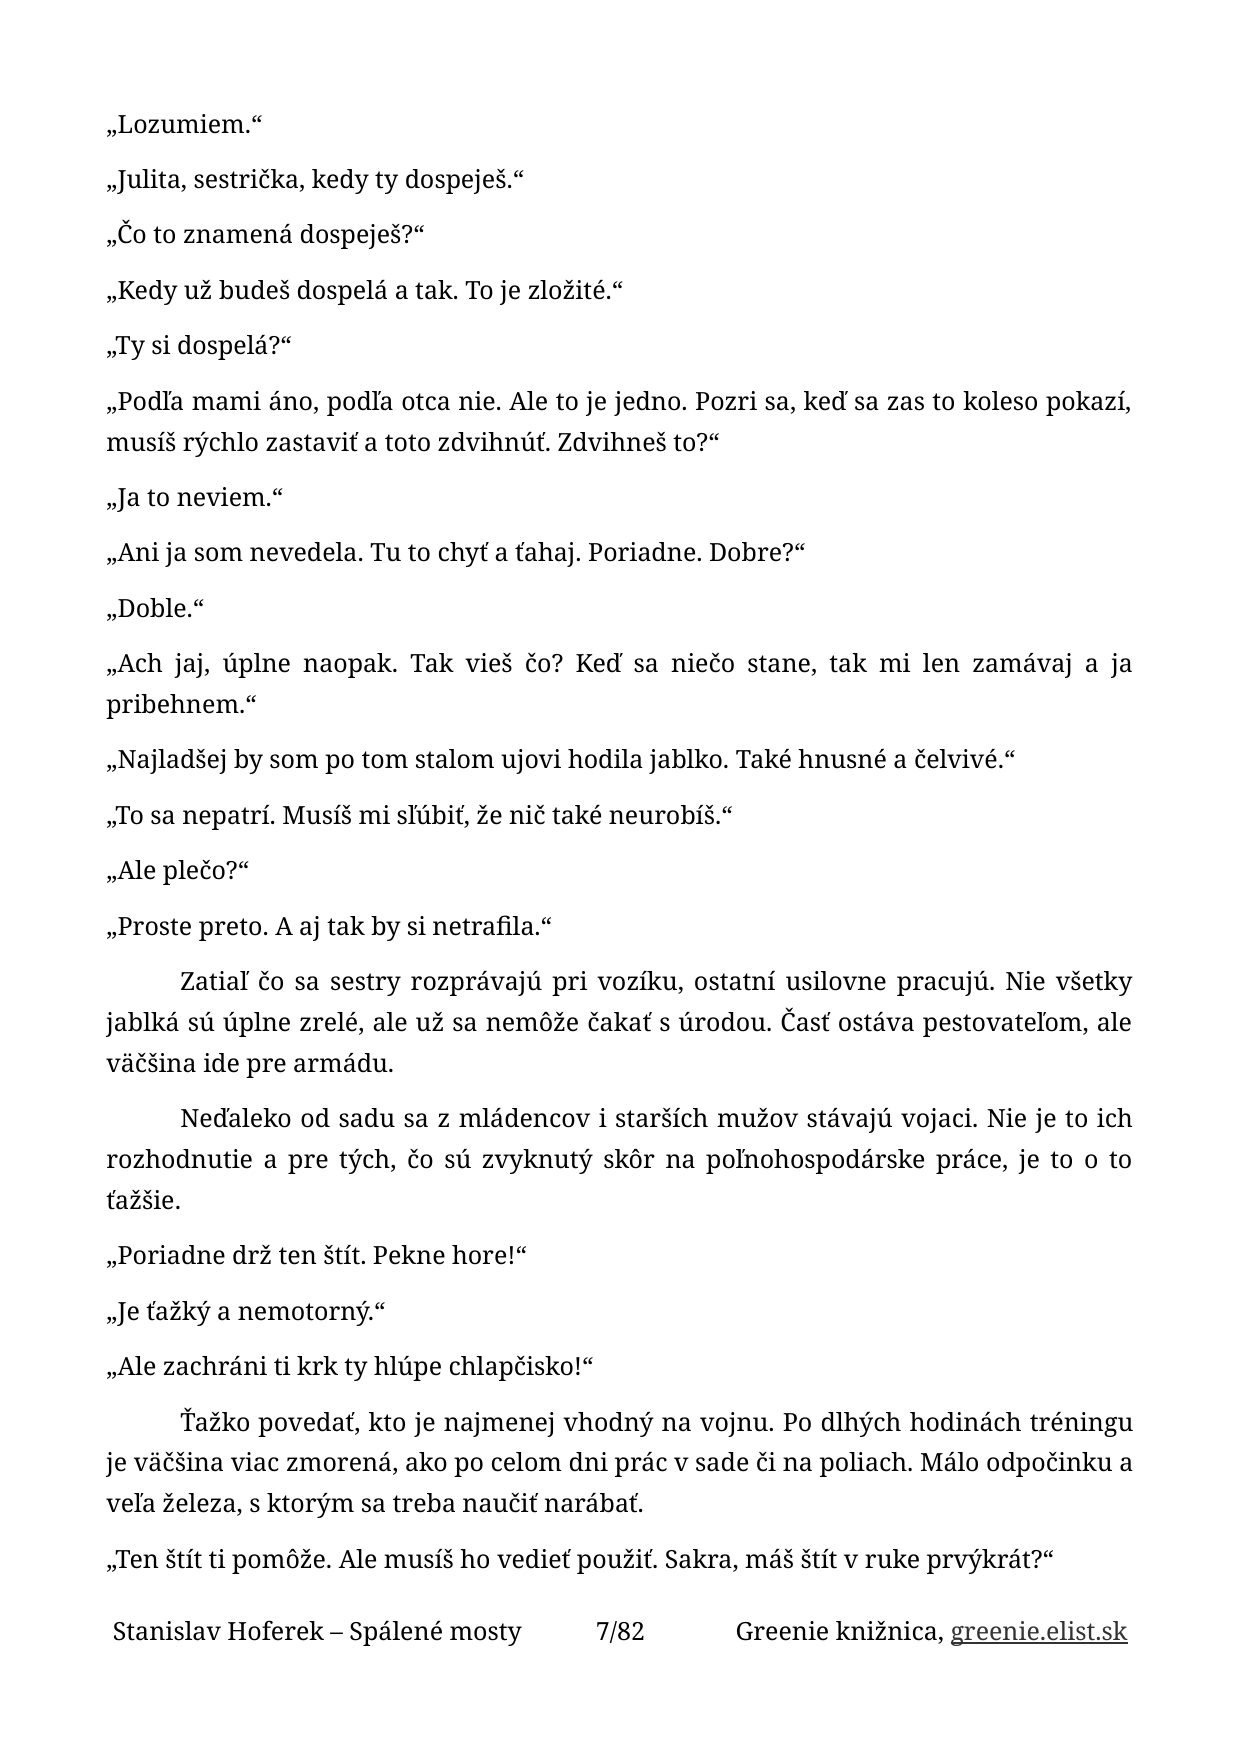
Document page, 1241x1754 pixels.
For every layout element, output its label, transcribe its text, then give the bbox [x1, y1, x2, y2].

text „Ale zachráni ti krk ty hlúpe chlapčisko!“ [106, 1349, 1134, 1383]
text „Ani ja som nevedela. Tu to chyť a ťahaj. Poriadne. Dobre?“ [106, 535, 1134, 569]
text Zatiaľ čo sa sestry rozprávajú pri vozíku, ostatní usilovne pracujú. Nie všetky jablká sú úplne zrelé, ale už sa nemôže čakať s úrodou. Časť ostáva pestovateľom, ale väčšina ide pre armádu. [106, 964, 1134, 1079]
text „Kedy už budeš dospelá a tak. To je zložité.“ [106, 272, 1134, 307]
text „Ty si dospelá?“ [106, 328, 1134, 362]
text „Julita, sestrička, kedy ty dospeješ.“ [106, 162, 1134, 196]
text „Podľa mami áno, podľa otca nie. Ale to je jedno. Pozri sa, keď sa zas to koleso pokazí, musíš rýchlo zastaviť a toto zdvihnúť. Zdvihneš to?“ [106, 383, 1134, 458]
text „Ale plečo?“ [106, 853, 1134, 887]
text „Čo to znamená dospeješ?“ [106, 217, 1134, 251]
text Neďaleko od sadu sa z mládencov i starších mužov stávajú vojaci. Nie je to ich rozhodnutie a pre tých, čo sú zvyknutý skôr na poľnohospodárske práce, je to o to ťažšie. [106, 1101, 1134, 1217]
text „Najladšej by som po tom stalom ujovi hodila jablko. Také hnusné a čelvivé.“ [106, 742, 1134, 776]
text „To sa nepatrí. Musíš mi sľúbiť, že nič také neurobíš.“ [106, 797, 1134, 832]
text „Ten štít ti pomôže. Ale musíš ho vedieť použiť. Sakra, máš štít v ruke prvýkrát?“ [106, 1541, 1134, 1575]
text „Poriadne drž ten štít. Pekne hore!“ [106, 1238, 1134, 1272]
text Ťažko povedať, kto je najmenej vhodný na vojnu. Po dlhých hodinách tréningu je väčšina viac zmorená, ako po celom dni prác v sade či na poliach. Málo odpočinku a veľa železa, s ktorým sa treba naučiť narábať. [106, 1404, 1134, 1520]
text „Doble.“ [106, 590, 1134, 624]
text „Ach jaj, úplne naopak. Tak vieš čo? Keď sa niečo stane, tak mi len zamávaj a ja pribehnem.“ [106, 646, 1134, 721]
text „Lozumiem.“ [106, 106, 1134, 140]
text „Ja to neviem.“ [106, 479, 1134, 514]
text „Je ťažký a nemotorný.“ [106, 1293, 1134, 1327]
text „Proste preto. A aj tak by si netrafila.“ [106, 908, 1134, 942]
